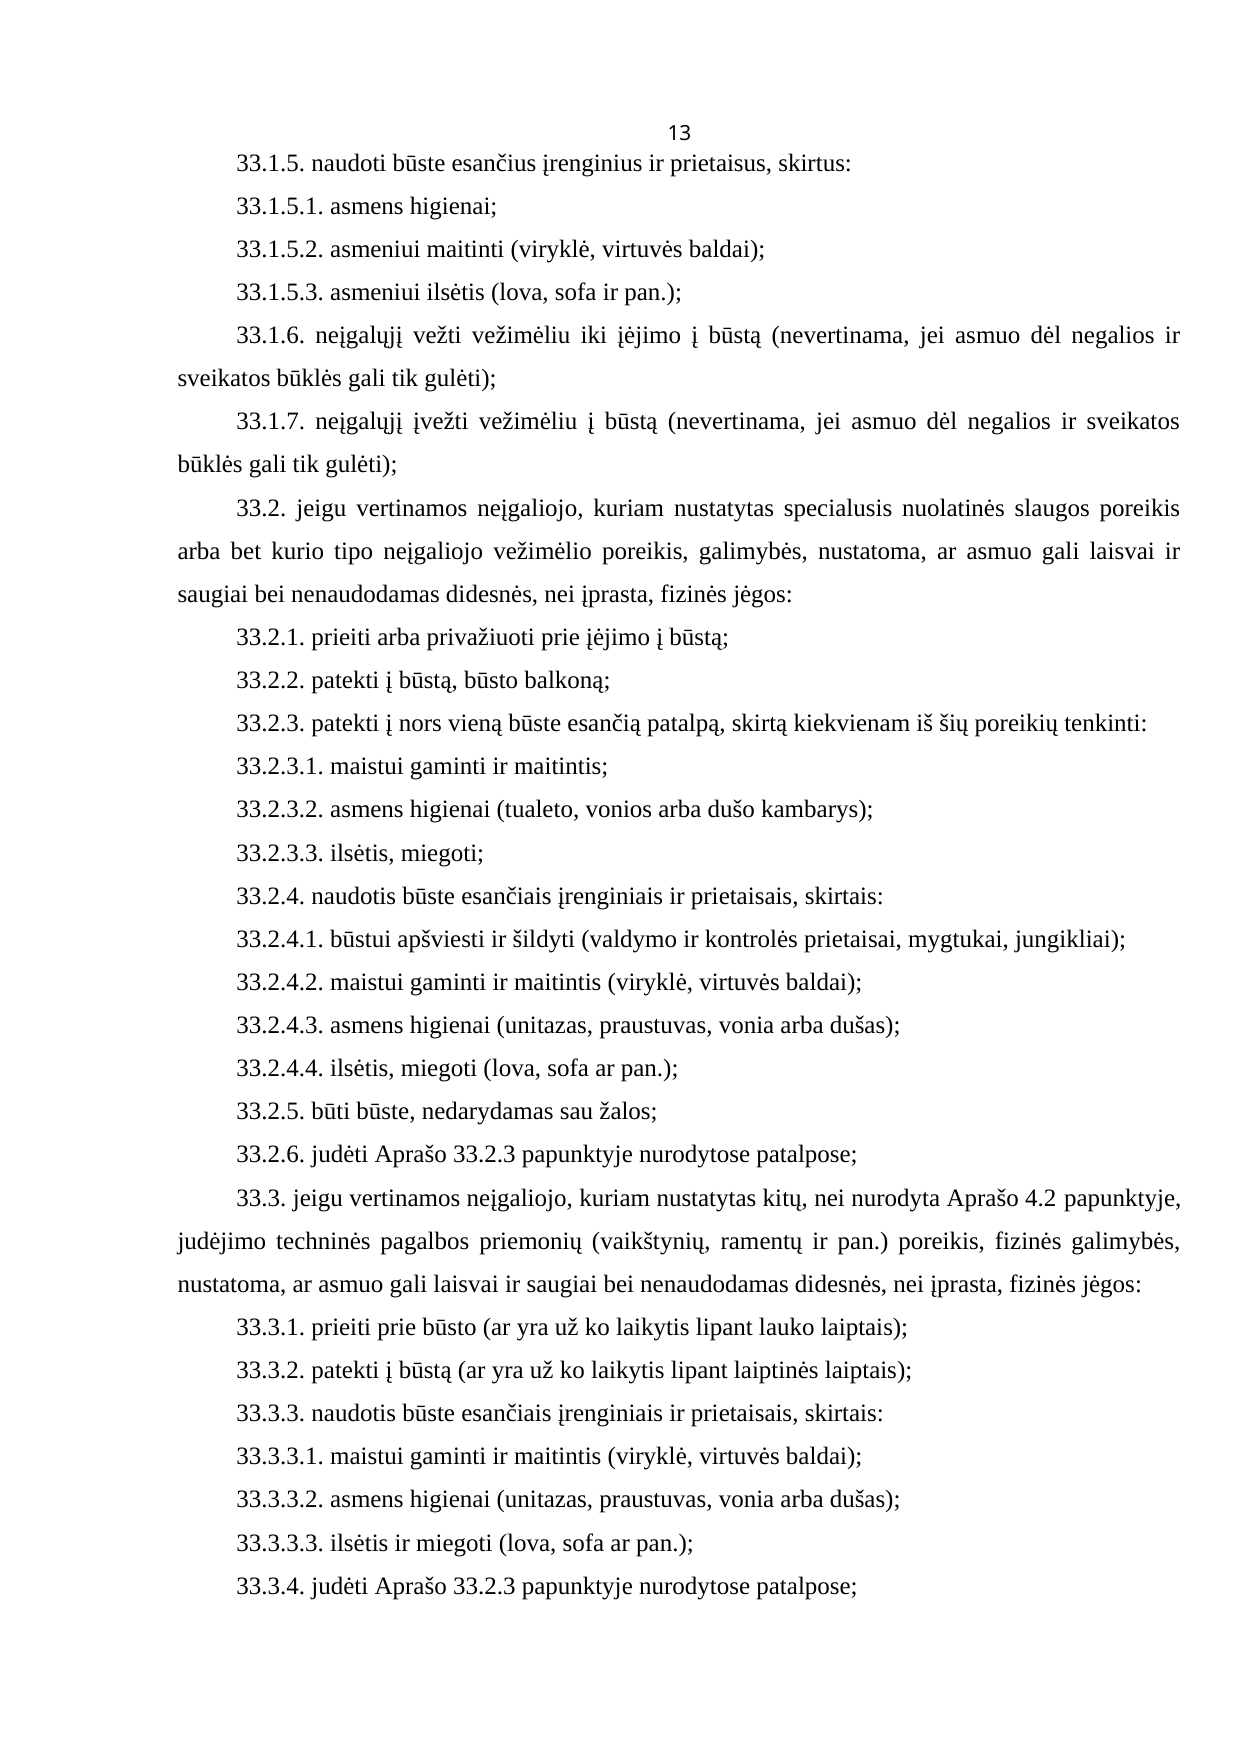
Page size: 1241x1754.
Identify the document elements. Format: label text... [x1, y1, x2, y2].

text 33.3.1. prieiti prie būsto (ar yra už ko laikytis lipant lauko laiptais); [177, 1312, 1181, 1341]
text 33.3.3. naudotis būste esančiais įrenginiais ir prietaisais, skirtais: [177, 1398, 1181, 1427]
text 33.2.2. patekti į būstą, būsto balkoną; [177, 665, 1181, 694]
text 33.2.1. prieiti arba privažiuoti prie įėjimo į būstą; [177, 622, 1181, 651]
text 33.1.5.3. asmeniui ilsėtis (lova, sofa ir pan.); [177, 277, 1181, 306]
text 33.1.5.1. asmens higienai; [177, 191, 1181, 219]
text 33.3.3.2. asmens higienai (unitazas, praustuvas, vonia arba dušas); [177, 1484, 1181, 1513]
text 33.2.4.3. asmens higienai (unitazas, praustuvas, vonia arba dušas); [177, 1010, 1181, 1039]
text 33.1.5. naudoti būste esančius įrenginius ir prietaisus, skirtus: [177, 148, 1181, 176]
text 33.3.3.3. ilsėtis ir miegoti (lova, sofa ar pan.); [177, 1528, 1181, 1556]
text 33.1.6. neįgalųjį vežti vežimėliu iki įėjimo į būstą (nevertinama, jei asmuo dėl negalios ir sveikatos būklės gali tik gulėti); [177, 320, 1181, 392]
text 33.2.4.4. ilsėtis, miegoti (lova, sofa ar pan.); [177, 1053, 1181, 1082]
text 33.2.5. būti būste, nedarydamas sau žalos; [177, 1096, 1181, 1125]
text 33.3.3.1. maistui gaminti ir maitintis (viryklė, virtuvės baldai); [177, 1441, 1181, 1470]
text 33.2.3. patekti į nors vieną būste esančią patalpą, skirtą kiekvienam iš šių poreikių tenkinti: [177, 708, 1181, 737]
text 33.2.3.3. ilsėtis, miegoti; [177, 838, 1181, 866]
text 33.2.4. naudotis būste esančiais įrenginiais ir prietaisais, skirtais: [177, 881, 1181, 909]
text 33.1.7. neįgalųjį įvežti vežimėliu į būstą (nevertinama, jei asmuo dėl negalios ir sveikatos būklės gali tik gulėti); [177, 406, 1181, 478]
text 33.2.6. judėti Aprašo 33.2.3 papunktyje nurodytose patalpose; [177, 1139, 1181, 1168]
text 33.2.4.2. maistui gaminti ir maitintis (viryklė, virtuvės baldai); [177, 967, 1181, 996]
text 33.2. jeigu vertinamos neįgaliojo, kuriam nustatytas specialusis nuolatinės slaugos poreikis arba bet kurio tipo neįgaliojo vežimėlio poreikis, galimybės, nustatoma, ar asmuo gali laisvai ir saugiai bei nenaudodamas didesnės, nei įprasta, fizinės jėgos: [177, 493, 1181, 608]
text 33.3. jeigu vertinamos neįgaliojo, kuriam nustatytas kitų, nei nurodyta Aprašo 4.2 papunktyje, judėjimo techninės pagalbos priemonių (vaikštynių, ramentų ir pan.) poreikis, fizinės galimybės, nustatoma, ar asmuo gali laisvai ir saugiai bei nenaudodamas didesnės, nei įprasta, fizinės jėgos: [177, 1183, 1181, 1298]
text 33.2.3.2. asmens higienai (tualeto, vonios arba dušo kambarys); [177, 794, 1181, 823]
text 33.2.3.1. maistui gaminti ir maitintis; [177, 751, 1181, 780]
text 33.3.4. judėti Aprašo 33.2.3 papunktyje nurodytose patalpose; [177, 1571, 1181, 1599]
text 33.3.2. patekti į būstą (ar yra už ko laikytis lipant laiptinės laiptais); [177, 1355, 1181, 1384]
text 33.1.5.2. asmeniui maitinti (viryklė, virtuvės baldai); [177, 234, 1181, 263]
text 33.2.4.1. būstui apšviesti ir šildyti (valdymo ir kontrolės prietaisai, mygtukai, jungikliai); [177, 924, 1181, 953]
